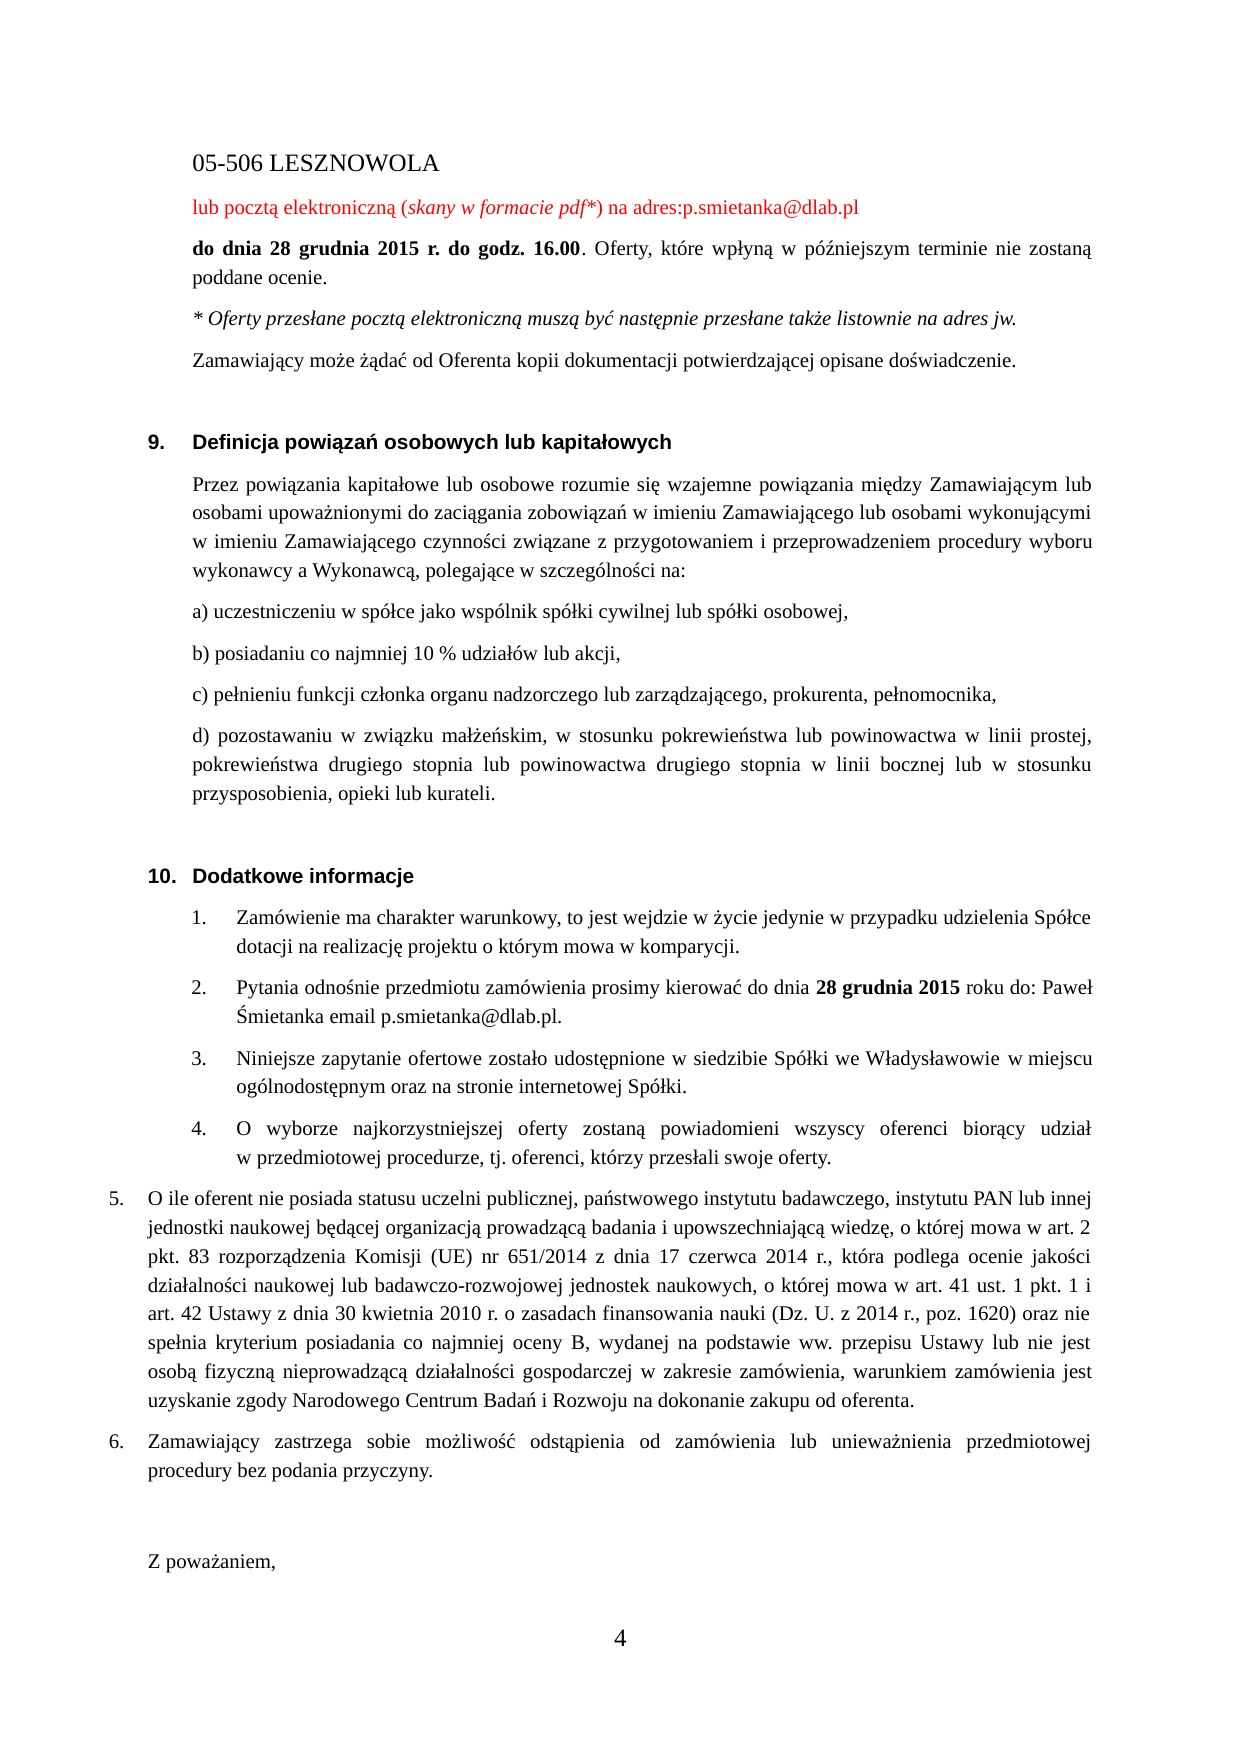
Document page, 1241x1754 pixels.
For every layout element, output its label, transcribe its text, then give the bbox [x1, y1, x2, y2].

text Przez powiązania kapitałowe lub osobowe rozumie się wzajemne powiązania między Zamawiającym lub osobami upoważnionymi do zaciągania zobowiązań w imieniu Zamawiającego lub osobami wykonującymi w imieniu Zamawiającego czynności związane z przygotowaniem i przeprowadzeniem procedury wyboru wykonawcy a Wykonawcą, polegające w szczególności na: [192, 471, 1093, 582]
list O wyborze najkorzystniejszej oferty zostaną powiadomieni wszyscy oferenci biorący udział w przedmiotowej procedurze, tj. oferenci, którzy przesłali swoje oferty. [207, 1116, 1093, 1169]
text a) uczestniczeniu w spółce jako wspólnik spółki cywilnej lub spółki osobowej, [192, 599, 1093, 623]
list O ile oferent nie posiada statusu uczelni publicznej, państwowego instytutu badawczego, instytutu PAN lub innej jednostki naukowej będącej organizacją prowadzącą badania i upowszechniającą wiedzę, o której mowa w art. 2 pkt. 83 rozporządzenia Komisji (UE) nr 651/2014 z dnia 17 czerwca 2014 r., która podlega ocenie jakości działalności naukowej lub badawczo-rozwojowej jednostek naukowych, o której mowa w art. 41 ust. 1 pkt. 1 i art. 42 Ustawy z dnia 30 kwietnia 2010 r. o zasadach finansowania nauki (Dz. U. z 2014 r., poz. 1620) oraz nie spełnia kryterium posiadania co najmniej oceny B, wydanej na podstawie ww. przepisu Ustawy lub nie jest osobą fizyczną nieprowadzącą działalności gospodarczej w zakresie zamówienia, warunkiem zamówienia jest uzyskanie zgody Narodowego Centrum Badań i Rozwoju na dokonanie zakupu od oferenta. [124, 1186, 1093, 1412]
subtitle Definicja powiązań osobowych lub kapitałowych [148, 430, 1093, 454]
list Zamówienie ma charakter warunkowy, to jest wejdzie w życie jedynie w przypadku udzielenia Spółce dotacji na realizację projektu o którym mowa w komparycji. [207, 905, 1093, 958]
text c) pełnieniu funkcji członka organu nadzorczego lub zarządzającego, prokurenta, pełnomocnika, [192, 682, 1093, 706]
text d) pozostawaniu w związku małżeńskim, w stosunku pokrewieństwa lub powinowactwa w linii prostej, pokrewieństwa drugiego stopnia lub powinowactwa drugiego stopnia w linii bocznej lub w stosunku przysposobienia, opieki lub kurateli. [192, 723, 1093, 805]
list Pytania odnośnie przedmiotu zamówienia prosimy kierować do dnia 28 grudnia 2015 roku do: Paweł Śmietanka email p.smietanka@dlab.pl. [207, 975, 1093, 1028]
text Z poważaniem, [148, 1549, 1093, 1573]
list Niniejsze zapytanie ofertowe zostało udostępnione w siedzibie Spółki we Władysławowie w miejscu ogólnodostępnym oraz na stronie internetowej Spółki. [207, 1046, 1093, 1098]
text do dnia 28 grudnia 2015 r. do godz. 16.00. Oferty, które wpłyną w późniejszym terminie nie zostaną poddane ocenie. [192, 236, 1093, 289]
text lub pocztą elektroniczną (skany w formacie pdf*) na adres:p.smietanka@dlab.pl [192, 194, 1093, 219]
text 05-506 LESZNOWOLA [192, 148, 1093, 176]
text Zamawiający może żądać od Oferenta kopii dokumentacji potwierdzającej opisane doświadczenie. [192, 347, 1093, 372]
text * Oferty przesłane pocztą elektroniczną muszą być następnie przesłane także listownie na adres jw. [192, 306, 1093, 330]
list Zamawiający zastrzega sobie możliwość odstąpienia od zamówienia lub unieważnienia przedmiotowej procedury bez podania przyczyny. [124, 1429, 1093, 1482]
text b) posiadaniu co najmniej 10 % udziałów lub akcji, [192, 641, 1093, 665]
subtitle Dodatkowe informacje [148, 864, 1093, 888]
